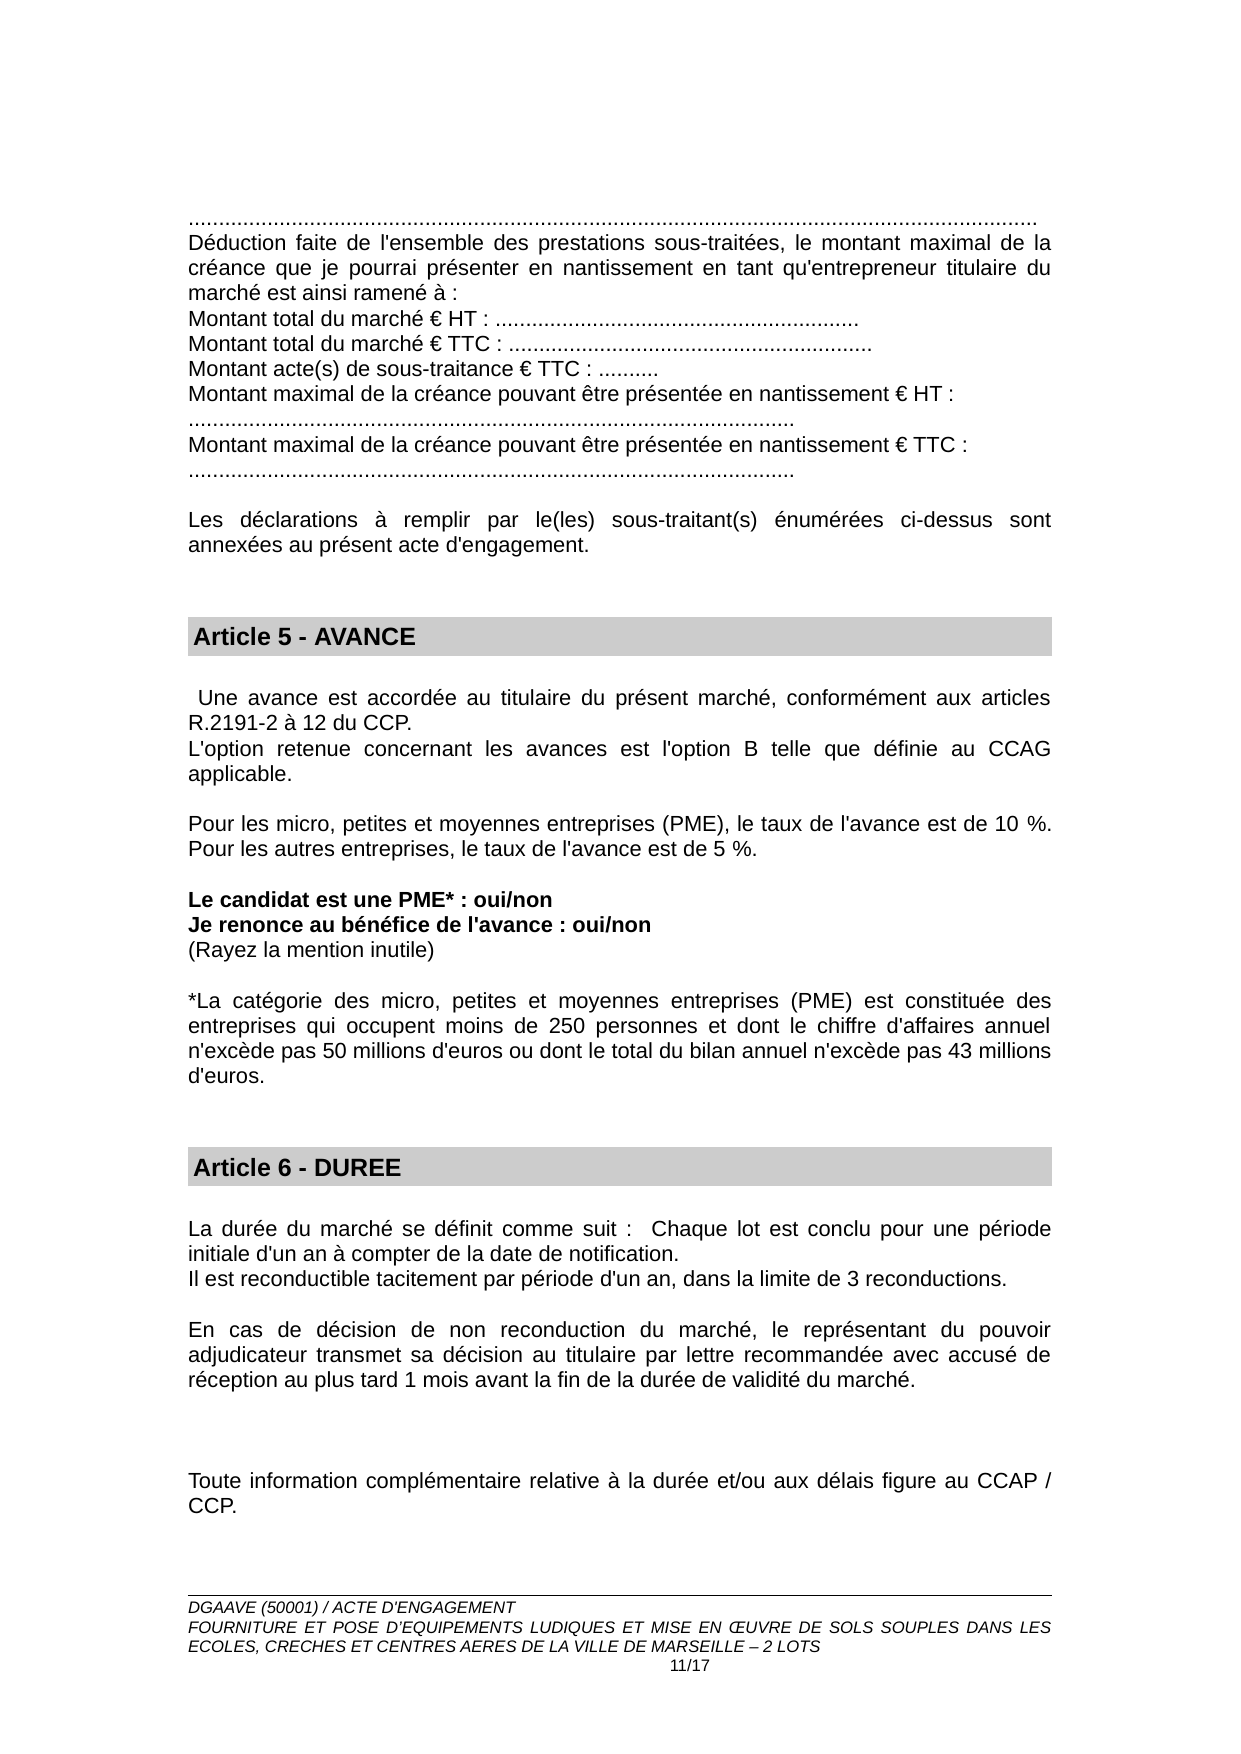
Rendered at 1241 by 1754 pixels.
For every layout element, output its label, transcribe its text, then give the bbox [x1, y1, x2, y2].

text Montant acte(s) de sous-traitance € TTC : .......... [188, 356, 1052, 381]
text (Rayez la mention inutile) [188, 937, 1052, 962]
text Les déclarations à remplir par le(les) sous-traitant(s) énumérées ci-dessus sont annexées au présent acte d'engagement. [188, 507, 1052, 557]
text *La catégorie des micro, petites et moyennes entreprises (PME) est constituée des entreprises qui occupent moins de 250 personnes et dont le chiffre d'affaires annuel n'excède pas 50 millions d'euros ou dont le total du bilan annuel n'excède pas 43 millions d'euros. [188, 987, 1052, 1088]
subtitle AVANCE [190, 619, 1050, 653]
text Je renonce au bénéfice de l'avance : oui/non [188, 912, 1052, 937]
text Montant maximal de la créance pouvant être présentée en nantissement € TTC : [188, 431, 1052, 457]
text .................................................................................................... [188, 457, 1052, 482]
text En cas de décision de non reconduction du marché, le représentant du pouvoir adjudicateur transmet sa décision au titulaire par lettre recommandée avec accusé de réception au plus tard 1 mois avant la fin de la durée de validité du marché. [188, 1317, 1052, 1392]
text Le candidat est une PME* : oui/non [188, 887, 1052, 912]
text La durée du marché se définit comme suit : Chaque lot est conclu pour une période initiale d'un an à compter de la date de notification. [188, 1216, 1052, 1266]
text Montant total du marché € TTC : ............................................................ [188, 331, 1052, 356]
text .................................................................................................... [188, 406, 1052, 431]
text Pour les micro, petites et moyennes entreprises (PME), le taux de l'avance est de 10 %. Pour les autres entreprises, le taux de l'avance est de 5 %. [188, 811, 1052, 861]
text L'option retenue concernant les avances est l'option B telle que définie au CCAG applicable. [188, 735, 1052, 786]
subtitle DUREE [190, 1150, 1050, 1184]
text Déduction faite de l'ensemble des prestations sous-traitées, le montant maximal de la créance que je pourrai présenter en nantissement en tant qu'entrepreneur titulaire du marché est ainsi ramené à : [188, 230, 1052, 305]
text Montant maximal de la créance pouvant être présentée en nantissement € HT : [188, 381, 1052, 406]
text Montant total du marché € HT : ............................................................ [188, 305, 1052, 331]
text Il est reconductible tacitement par période d'un an, dans la limite de 3 reconductions. [188, 1266, 1052, 1291]
text ............................................................................................................................................ [188, 204, 1052, 230]
text Une avance est accordée au titulaire du présent marché, conformément aux articles R.2191-2 à 12 du CCP. [188, 685, 1052, 735]
text Toute information complémentaire relative à la durée et/ou aux délais figure au CCAP / CCP. [188, 1468, 1052, 1518]
